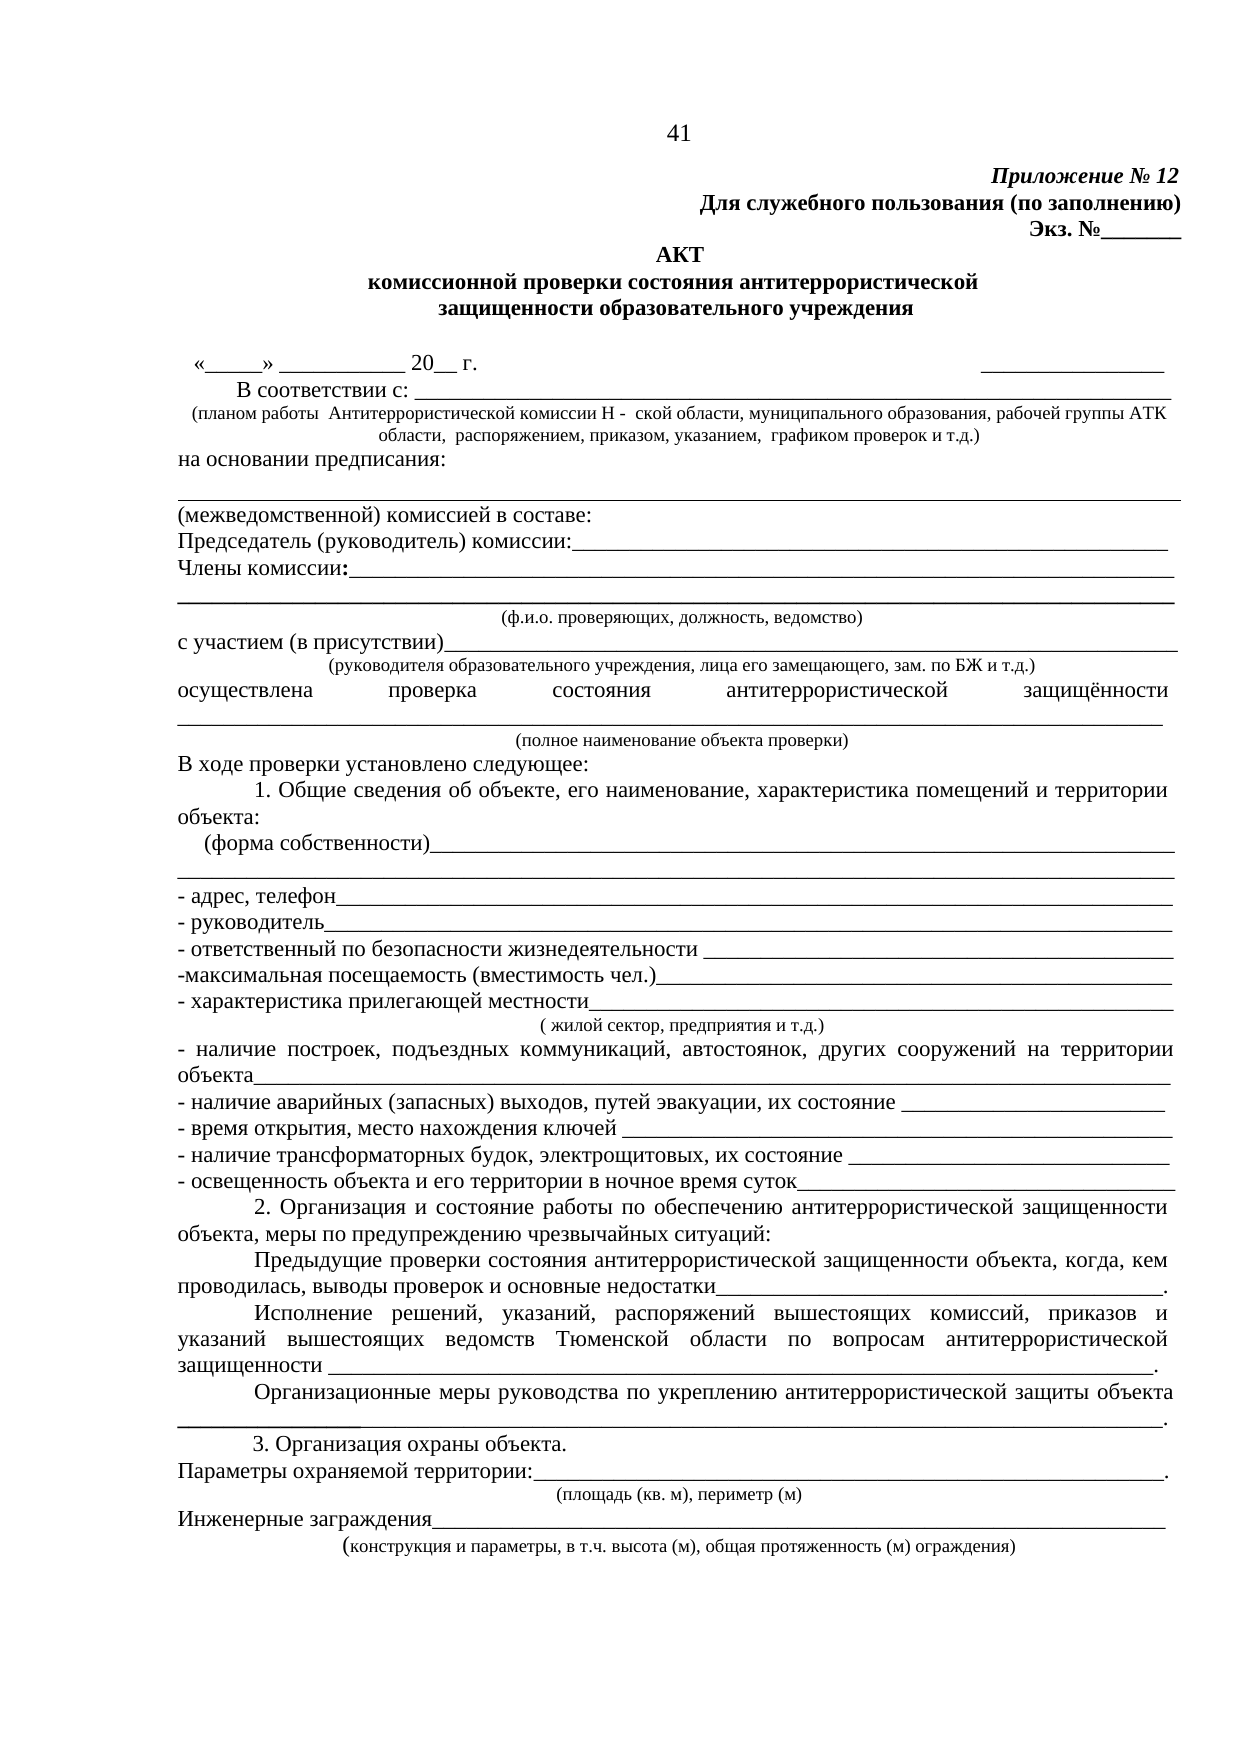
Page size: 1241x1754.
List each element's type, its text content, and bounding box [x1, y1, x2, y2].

text Приложение № 12 [177, 162, 1181, 189]
text «_____» ___________ 20__ г. ________________ [177, 349, 1181, 376]
text 3. Организация охраны объекта. [178, 1431, 1181, 1457]
text - наличие аварийных (запасных) выходов, путей эвакуации, их состояние _______________________ [177, 1088, 1187, 1114]
text Предыдущие проверки состояния антитеррористической защищенности объекта, когда, кем проводилась, выводы проверок и основные недостатки_______________________________________. [177, 1246, 1169, 1299]
text _______________________________________________________________________________________ [177, 580, 1187, 606]
text - время открытия, место нахождения ключей ________________________________________________ [177, 1114, 1187, 1141]
text - характеристика прилегающей местности___________________________________________________ [177, 987, 1187, 1014]
text защищенности образовательного учреждения [177, 294, 1175, 321]
text В ходе проверки установлено следующее: [177, 750, 1187, 776]
text АКТ [178, 241, 1181, 268]
text Экз. №_______ [177, 215, 1181, 241]
text 1. Общие сведения об объекте, его наименование, характеристика помещений и территории объекта: [177, 776, 1169, 829]
text Инженерные заграждения________________________________________________________________ [177, 1505, 1181, 1531]
text (ф.и.о. проверяющих, должность, ведомство) [177, 606, 1187, 628]
text В соответствии с: __________________________________________________________________ [177, 376, 1181, 402]
text (площадь (кв. м), периметр (м) [177, 1483, 1181, 1505]
text - ответственный по безопасности жизнедеятельности _________________________________________ [177, 934, 1187, 961]
text с участием (в присутствии)________________________________________________________________ [177, 628, 1187, 654]
text _______________________________________________________________________________________ [177, 856, 1187, 882]
text (руководителя образовательного учреждения, лица его замещающего, зам. по БЖ и т.д.) [177, 654, 1187, 676]
text комиссионной проверки состояния антитеррористической [177, 268, 1175, 294]
text Исполнение решений, указаний, распоряжений вышестоящих комиссий, приказов и указаний вышестоящих ведомств Тюменской области по вопросам антитеррористической защищенности ________________________________________________________________________. [177, 1299, 1169, 1378]
text (конструкция и параметры, в т.ч. высота (м), общая протяженность (м) ограждения) [177, 1531, 1181, 1557]
text (планом работы Антитеррористической комиссии Н - ской области, муниципального образования, рабочей группы АТК области, распоряжением, приказом, указанием, графиком проверок и т.д.) [178, 402, 1181, 445]
text Параметры охраняемой территории:_______________________________________________________. [177, 1457, 1181, 1483]
text на основании предписания: [178, 445, 1181, 471]
text - освещенность объекта и его территории в ночное время суток_________________________________ [177, 1167, 1187, 1193]
text (полное наименование объекта проверки) [177, 728, 1187, 750]
text - руководитель__________________________________________________________________________ [177, 908, 1187, 934]
text Организационные меры руководства по укреплению антитеррористической защиты объекта ______________________________________________________________________________________. [177, 1378, 1175, 1431]
text Члены комиссии:________________________________________________________________________ [177, 554, 1187, 580]
text 2. Организация и состояние работы по обеспечению антитеррористической защищенности объекта, меры по предупреждению чрезвычайных ситуаций: [177, 1193, 1169, 1246]
text - наличие трансформаторных будок, электрощитовых, их состояние ____________________________ [177, 1141, 1187, 1167]
text (форма собственности)_________________________________________________________________ [177, 829, 1187, 856]
text Председатель (руководитель) комиссии:____________________________________________________ [177, 527, 1187, 554]
text ( жилой сектор, предприятия и т.д.) [177, 1014, 1187, 1035]
text (межведомственной) комиссией в составе: [177, 501, 1181, 527]
text - наличие построек, подъездных коммуникаций, автостоянок, других сооружений на территории объекта________________________________________________________________________________ [177, 1035, 1175, 1088]
text Для служебного пользования (по заполнению) [177, 189, 1181, 215]
text осуществлена проверка состояния антитеррористической защищённости ______________________________________________________________________________________ [177, 676, 1169, 728]
text -максимальная посещаемость (вместимость чел.)_____________________________________________ [177, 961, 1187, 987]
text - адрес, телефон_________________________________________________________________________ [177, 882, 1187, 908]
